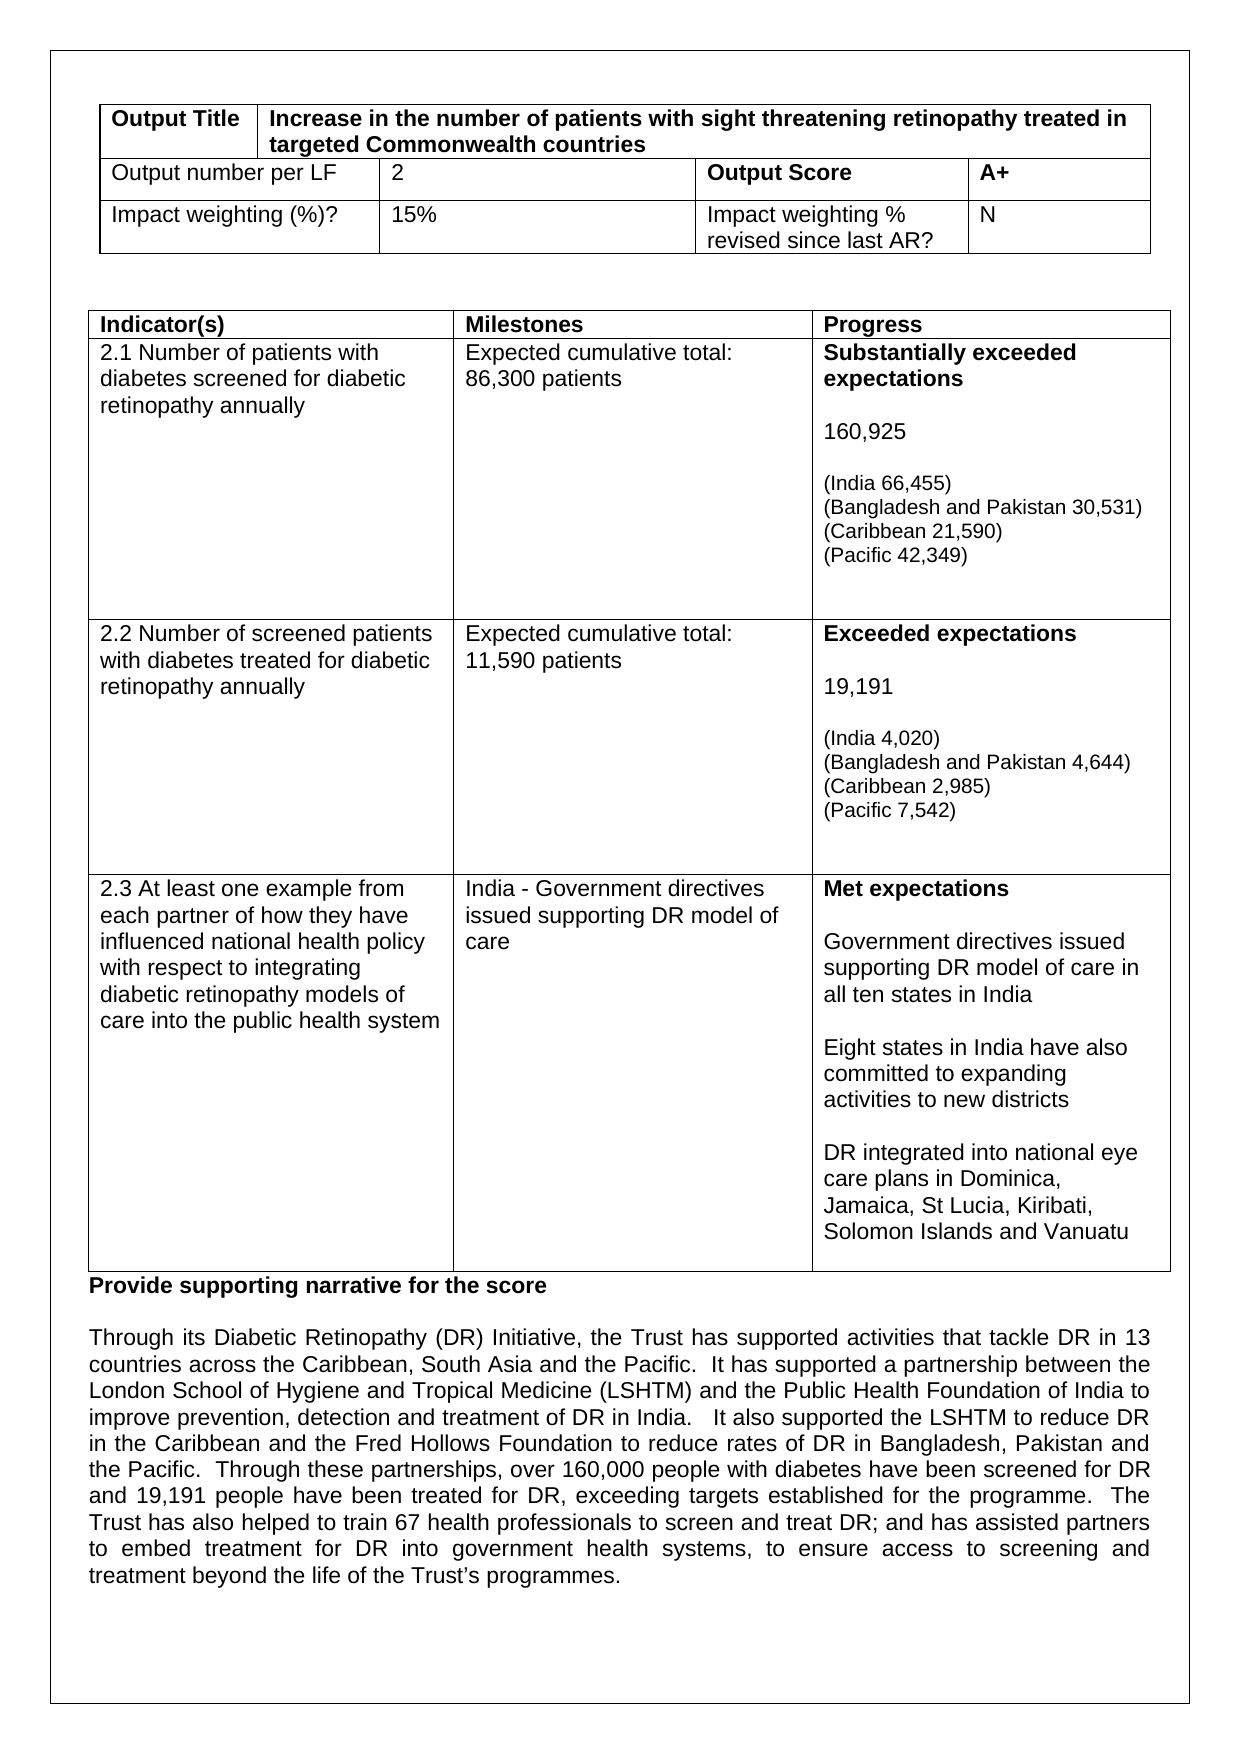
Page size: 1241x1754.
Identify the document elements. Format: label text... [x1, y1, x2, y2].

text Provide supporting narrative for the score [89, 1272, 1152, 1298]
table_cell A+ [969, 159, 1150, 199]
table_header Indicator(s) [89, 311, 453, 338]
table_cell India - Government directives issued supporting DR model of care [454, 875, 812, 1271]
table_header Output Title [101, 105, 257, 157]
table_cell Met expectations Government directives issued supporting DR model of care in all ten states in India Eight states in India have also committed to expanding activities to new districts DR integrated into national eye care plans in Dominica, Jamaica, St Lucia, Kiribati, Solomon Islands and Vanuatu [813, 875, 1170, 1271]
table_header Progress [813, 311, 1170, 338]
table_cell Substantially exceeded expectations 160,925 (India 66,455) (Bangladesh and Pakistan 30,531) (Caribbean 21,590) (Pacific 42,349) [813, 339, 1170, 619]
text Through its Diabetic Retinopathy (DR) Initiative, the Trust has supported activities that tackle DR in 13 countries across the Caribbean, South Asia and the Pacific. It has supported a partnership between the London School of Hygiene and Tropical Medicine (LSHTM) and the Public Health Foundation of India to improve prevention, detection and treatment of DR in India. It also supported the LSHTM to reduce DR in the Caribbean and the Fred Hollows Foundation to reduce rates of DR in Bangladesh, Pakistan and the Pacific. Through these partnerships, over 160,000 people with diabetes have been screened for DR and 19,191 people have been treated for DR, exceeding targets established for the programme. The Trust has also helped to train 67 health professionals to screen and treat DR; and has assisted partners to embed treatment for DR into government health systems, to ensure access to screening and treatment beyond the life of the Trust’s programmes. [89, 1324, 1152, 1588]
table_cell Output number per LF [101, 159, 379, 199]
table_header Increase in the number of patients with sight threatening retinopathy treated in targeted Commonwealth countries [258, 105, 1150, 157]
table_cell 15% [380, 201, 695, 253]
table_cell Output Score [696, 159, 968, 199]
table_cell 2 [380, 159, 695, 199]
table_cell Exceeded expectations 19,191 (India 4,020) (Bangladesh and Pakistan 4,644) (Caribbean 2,985) (Pacific 7,542) [813, 620, 1170, 874]
table_cell Expected cumulative total: 86,300 patients [454, 339, 812, 619]
table_cell 2.3 At least one example from each partner of how they have influenced national health policy with respect to integrating diabetic retinopathy models of care into the public health system [89, 875, 453, 1271]
table_header Milestones [454, 311, 812, 338]
table_cell Impact weighting % revised since last AR? [696, 201, 968, 253]
table_cell Expected cumulative total: 11,590 patients [454, 620, 812, 874]
table_cell N [969, 201, 1150, 253]
table_cell 2.2 Number of screened patients with diabetes treated for diabetic retinopathy annually [89, 620, 453, 874]
table_cell Impact weighting (%)? [101, 201, 379, 253]
table_cell 2.1 Number of patients with diabetes screened for diabetic retinopathy annually [89, 339, 453, 619]
